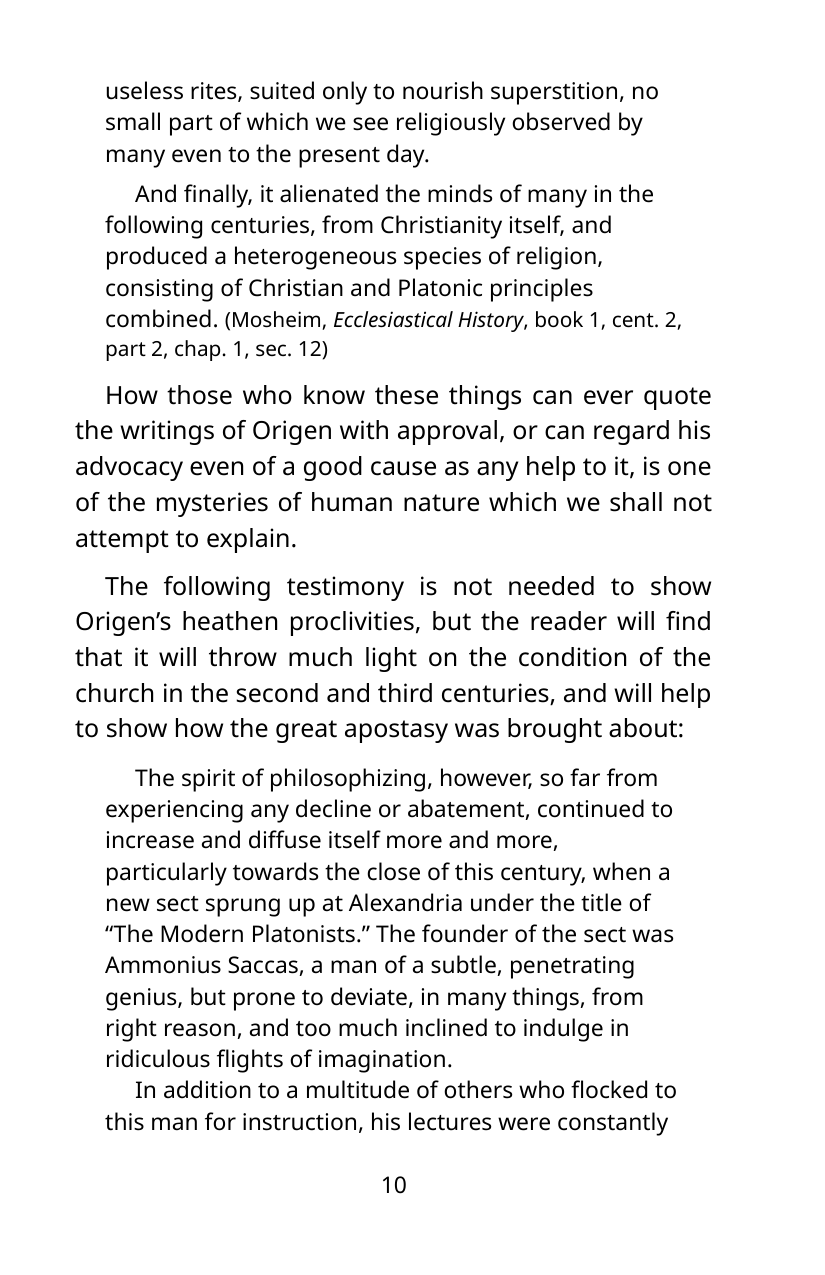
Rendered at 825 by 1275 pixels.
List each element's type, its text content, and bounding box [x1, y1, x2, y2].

text In addition to a multitude of others who flocked to this man for instruction, his lectures were constantly [105, 1074, 682, 1137]
text useless rites, suited only to nourish superstition, no small part of which we see religiously observed by many even to the present day. [105, 75, 682, 169]
text How those who know these things can ever quote the writings of Origen with approval, or can regard his advocacy even of a good cause as any help to it, is one of the mysteries of human nature which we shall not attempt to explain. [75, 377, 712, 554]
text And finally, it alienated the minds of many in the following centuries, from Christianity itself, and produced a heterogeneous species of religion, consisting of Christian and Platonic principles combined. (Mosheim, Ecclesiastical History, book 1, cent. 2, part 2, chap. 1, sec. 12) [105, 178, 682, 362]
text The following testimony is not needed to show Origen’s heathen proclivities, but the reader will find that it will throw much light on the condition of the church in the second and third centuries, and will help to show how the great apostasy was brought about: [75, 568, 712, 745]
text The spirit of philosophizing, however, so far from experiencing any decline or abatement, continued to increase and diffuse itself more and more, particularly towards the close of this century, when a new sect sprung up at Alexandria under the title of “The Modern Platonists.” The founder of the sect was Ammonius Saccas, a man of a subtle, penetrating genius, but prone to deviate, in many things, from right reason, and too much inclined to indulge in ridiculous flights of imagination. [105, 762, 682, 1074]
